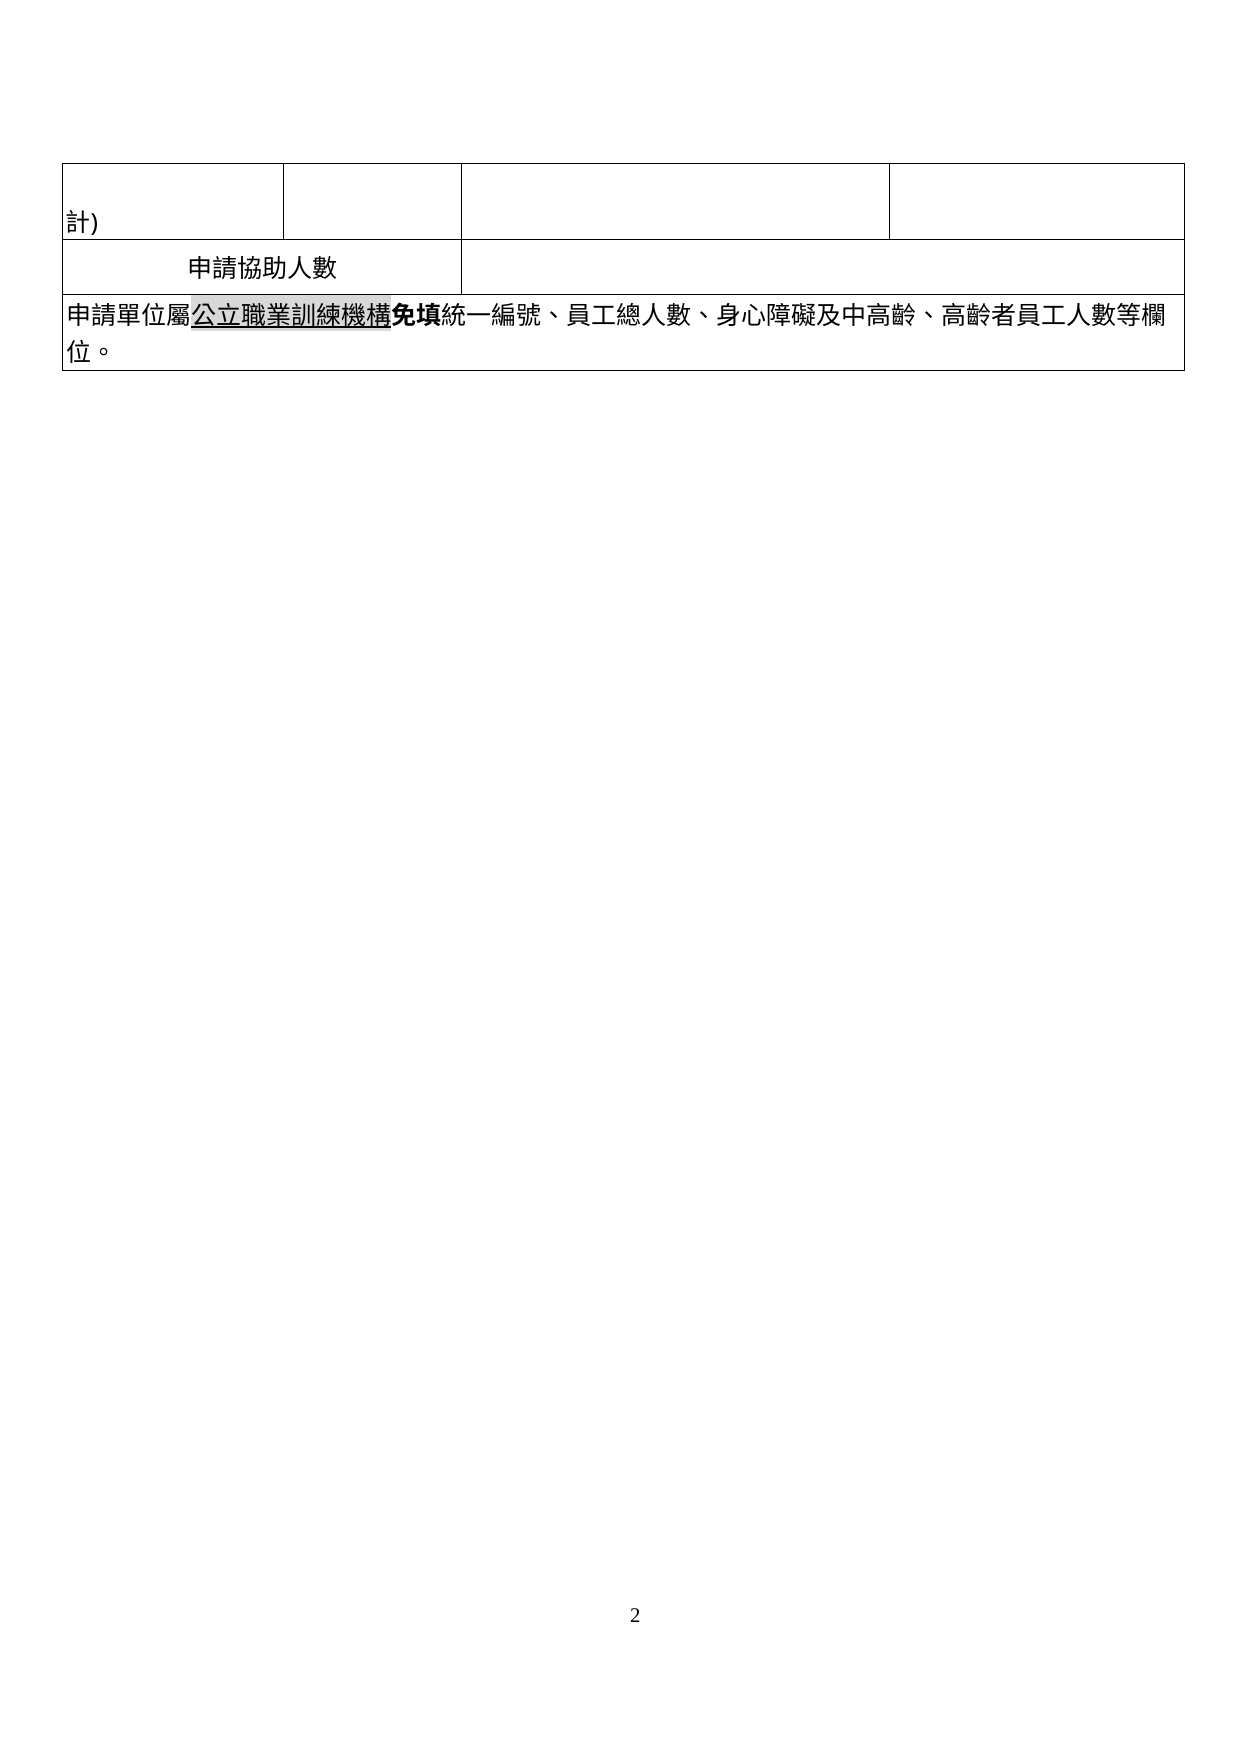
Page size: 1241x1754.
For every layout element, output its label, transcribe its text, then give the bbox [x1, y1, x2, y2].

table_cell [890, 164, 1184, 239]
table_cell [462, 164, 889, 239]
table_cell 申請單位屬公立職業訓練機構免填統一編號、員工總人數、身心障礙及中高齡、高齡者員工人數等欄位。 [63, 295, 1184, 369]
table_cell [462, 240, 1184, 293]
table_cell 申請協助人數 [63, 240, 461, 293]
